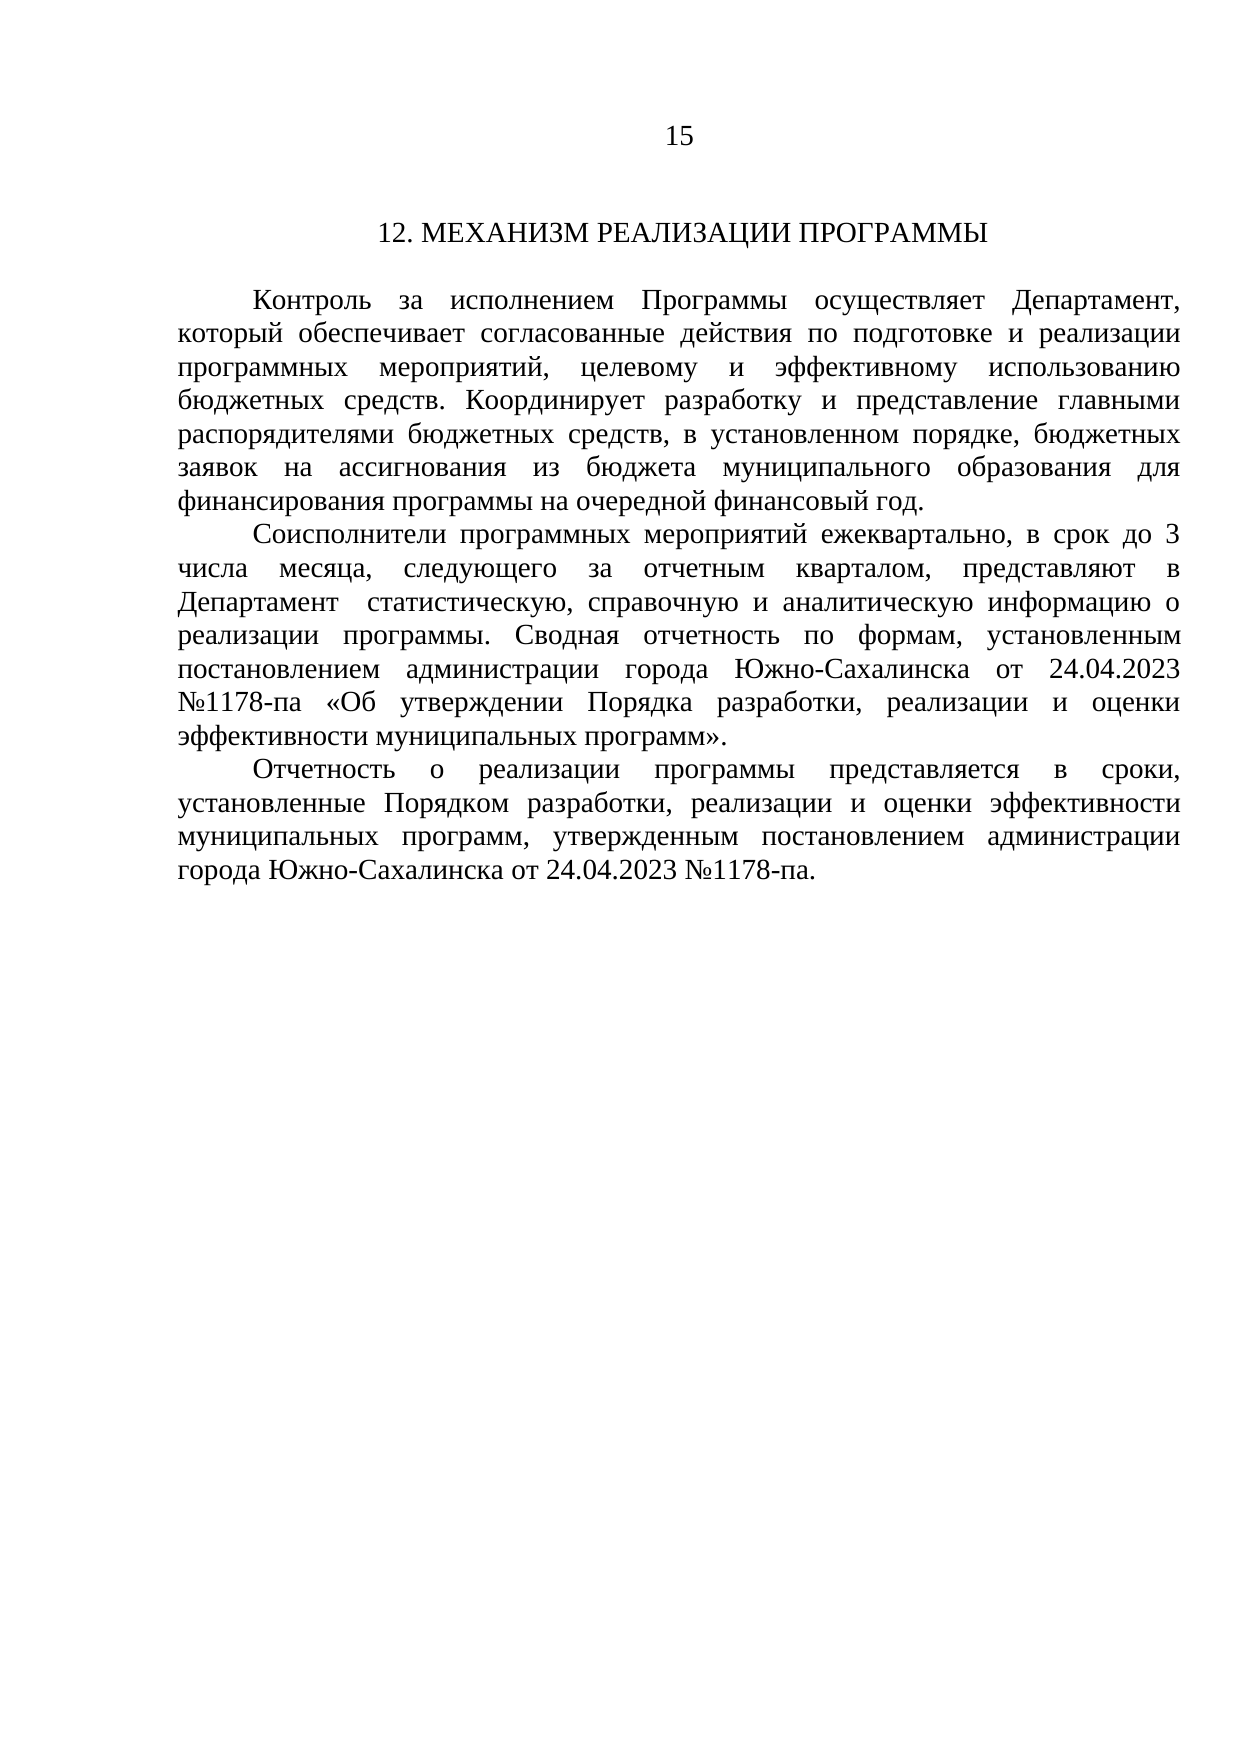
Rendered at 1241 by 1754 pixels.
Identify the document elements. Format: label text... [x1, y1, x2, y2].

text Контроль за исполнением Программы осуществляет Департамент, который обеспечивает согласованные действия по подготовке и реализации программных мероприятий, целевому и эффективному использованию бюджетных средств. Координирует разработку и представление главными распорядителями бюджетных средств, в установленном порядке, бюджетных заявок на ассигнования из бюджета муниципального образования для финансирования программы на очередной финансовый год. [177, 282, 1181, 517]
text Отчетность о реализации программы представляется в сроки, установленные Порядком разработки, реализации и оценки эффективности муниципальных программ, утвержденным постановлением администрации города Южно-Сахалинска от 24.04.2023 №1178-па. [177, 751, 1181, 886]
text Соисполнители программных мероприятий ежеквартально, в срок до 3 числа месяца, следующего за отчетным кварталом, представляют в Департамент статистическую, справочную и аналитическую информацию о реализации программы. Сводная отчетность по формам, установленным постановлением администрации города Южно-Сахалинска от 24.04.2023 №1178-па «Об утверждении Порядка разработки, реализации и оценки эффективности муниципальных программ». [177, 517, 1181, 751]
text 12. МЕХАНИЗМ РЕАЛИЗАЦИИ ПРОГРАММЫ [177, 215, 1181, 248]
